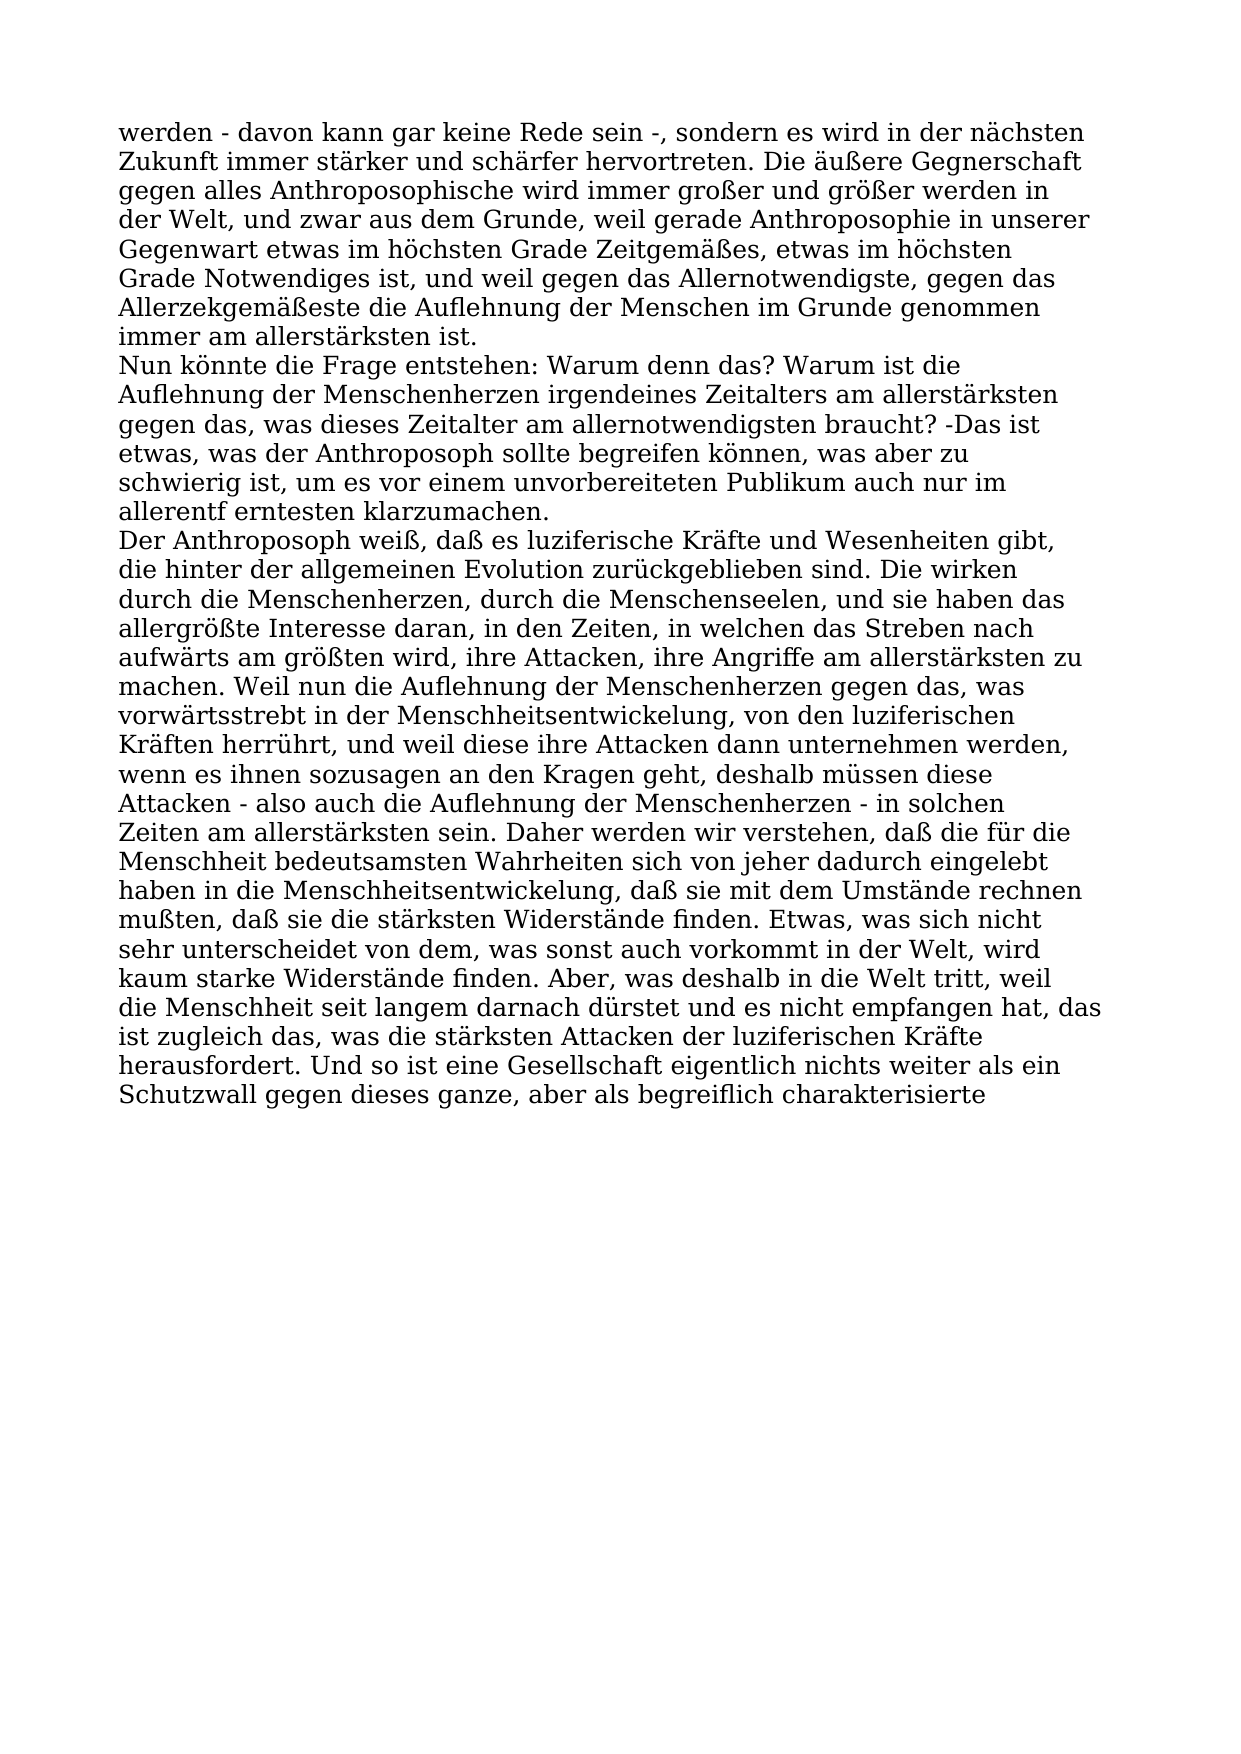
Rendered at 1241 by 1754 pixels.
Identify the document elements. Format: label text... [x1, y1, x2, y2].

text machen. Weil nun die Auflehnung der Menschenherzen gegen das, was [118, 672, 1122, 701]
text Nun könnte die Frage entstehen: Warum denn das? Warum ist die [118, 351, 1122, 381]
text die hinter der allgemeinen Evolution zurückgeblieben sind. Die wirken [118, 556, 1122, 585]
text vorwärtsstrebt in der Menschheitsentwickelung, von den luziferischen [118, 701, 1122, 731]
text Kräften herrührt, und weil diese ihre Attacken dann unternehmen werden, [118, 731, 1122, 760]
text allergrößte Interesse daran, in den Zeiten, in welchen das Streben nach [118, 614, 1122, 643]
text mußten, daß sie die stärksten Widerstände finden. Etwas, was sich nicht [118, 906, 1122, 935]
text herausfordert. Und so ist eine Gesellschaft eigentlich nichts weiter als ein [118, 1051, 1122, 1081]
text wenn es ihnen sozusagen an den Kragen geht, deshalb müssen diese [118, 760, 1122, 789]
text schwierig ist, um es vor einem unvorbereiteten Publikum auch nur im [118, 468, 1122, 497]
text Auflehnung der Menschenherzen irgendeines Zeitalters am allerstärksten [118, 381, 1122, 410]
text etwas, was der Anthroposoph sollte begreifen können, was aber zu [118, 439, 1122, 468]
text Zukunft immer stärker und schärfer hervortreten. Die äußere Gegnerschaft [118, 147, 1122, 176]
text immer am allerstärksten ist. [118, 322, 1122, 351]
text haben in die Menschheitsentwickelung, daß sie mit dem Umstände rechnen [118, 876, 1122, 906]
text werden - davon kann gar keine Rede sein -, sondern es wird in der nächsten [118, 118, 1122, 147]
text Schutzwall gegen dieses ganze, aber als begreiflich charakterisierte [118, 1081, 1122, 1110]
text die Menschheit seit langem darnach dürstet und es nicht empfangen hat, das [118, 993, 1122, 1022]
text Grade Notwendiges ist, und weil gegen das Allernotwendigste, gegen das [118, 264, 1122, 293]
text der Welt, und zwar aus dem Grunde, weil gerade Anthroposophie in unserer [118, 206, 1122, 235]
text sehr unterscheidet von dem, was sonst auch vorkommt in der Welt, wird [118, 935, 1122, 964]
text gegen das, was dieses Zeitalter am allernotwendigsten braucht? -Das ist [118, 410, 1122, 439]
text Gegenwart etwas im höchsten Grade Zeitgemäßes, etwas im höchsten [118, 235, 1122, 264]
text Allerzekgemäßeste die Auflehnung der Menschen im Grunde genommen [118, 293, 1122, 322]
text allerentf erntesten klarzumachen. [118, 497, 1122, 526]
text Attacken - also auch die Auflehnung der Menschenherzen - in solchen [118, 789, 1122, 818]
text gegen alles Anthroposophische wird immer großer und größer werden in [118, 176, 1122, 206]
text aufwärts am größten wird, ihre Attacken, ihre Angriffe am allerstärksten zu [118, 643, 1122, 672]
text Der Anthroposoph weiß, daß es luziferische Kräfte und Wesenheiten gibt, [118, 526, 1122, 556]
text kaum starke Widerstände finden. Aber, was deshalb in die Welt tritt, weil [118, 964, 1122, 993]
text durch die Menschenherzen, durch die Menschenseelen, und sie haben das [118, 585, 1122, 614]
text Menschheit bedeutsamsten Wahrheiten sich von jeher dadurch eingelebt [118, 847, 1122, 876]
text Zeiten am allerstärksten sein. Daher werden wir verstehen, daß die für die [118, 818, 1122, 847]
text ist zugleich das, was die stärksten Attacken der luziferischen Kräfte [118, 1022, 1122, 1051]
